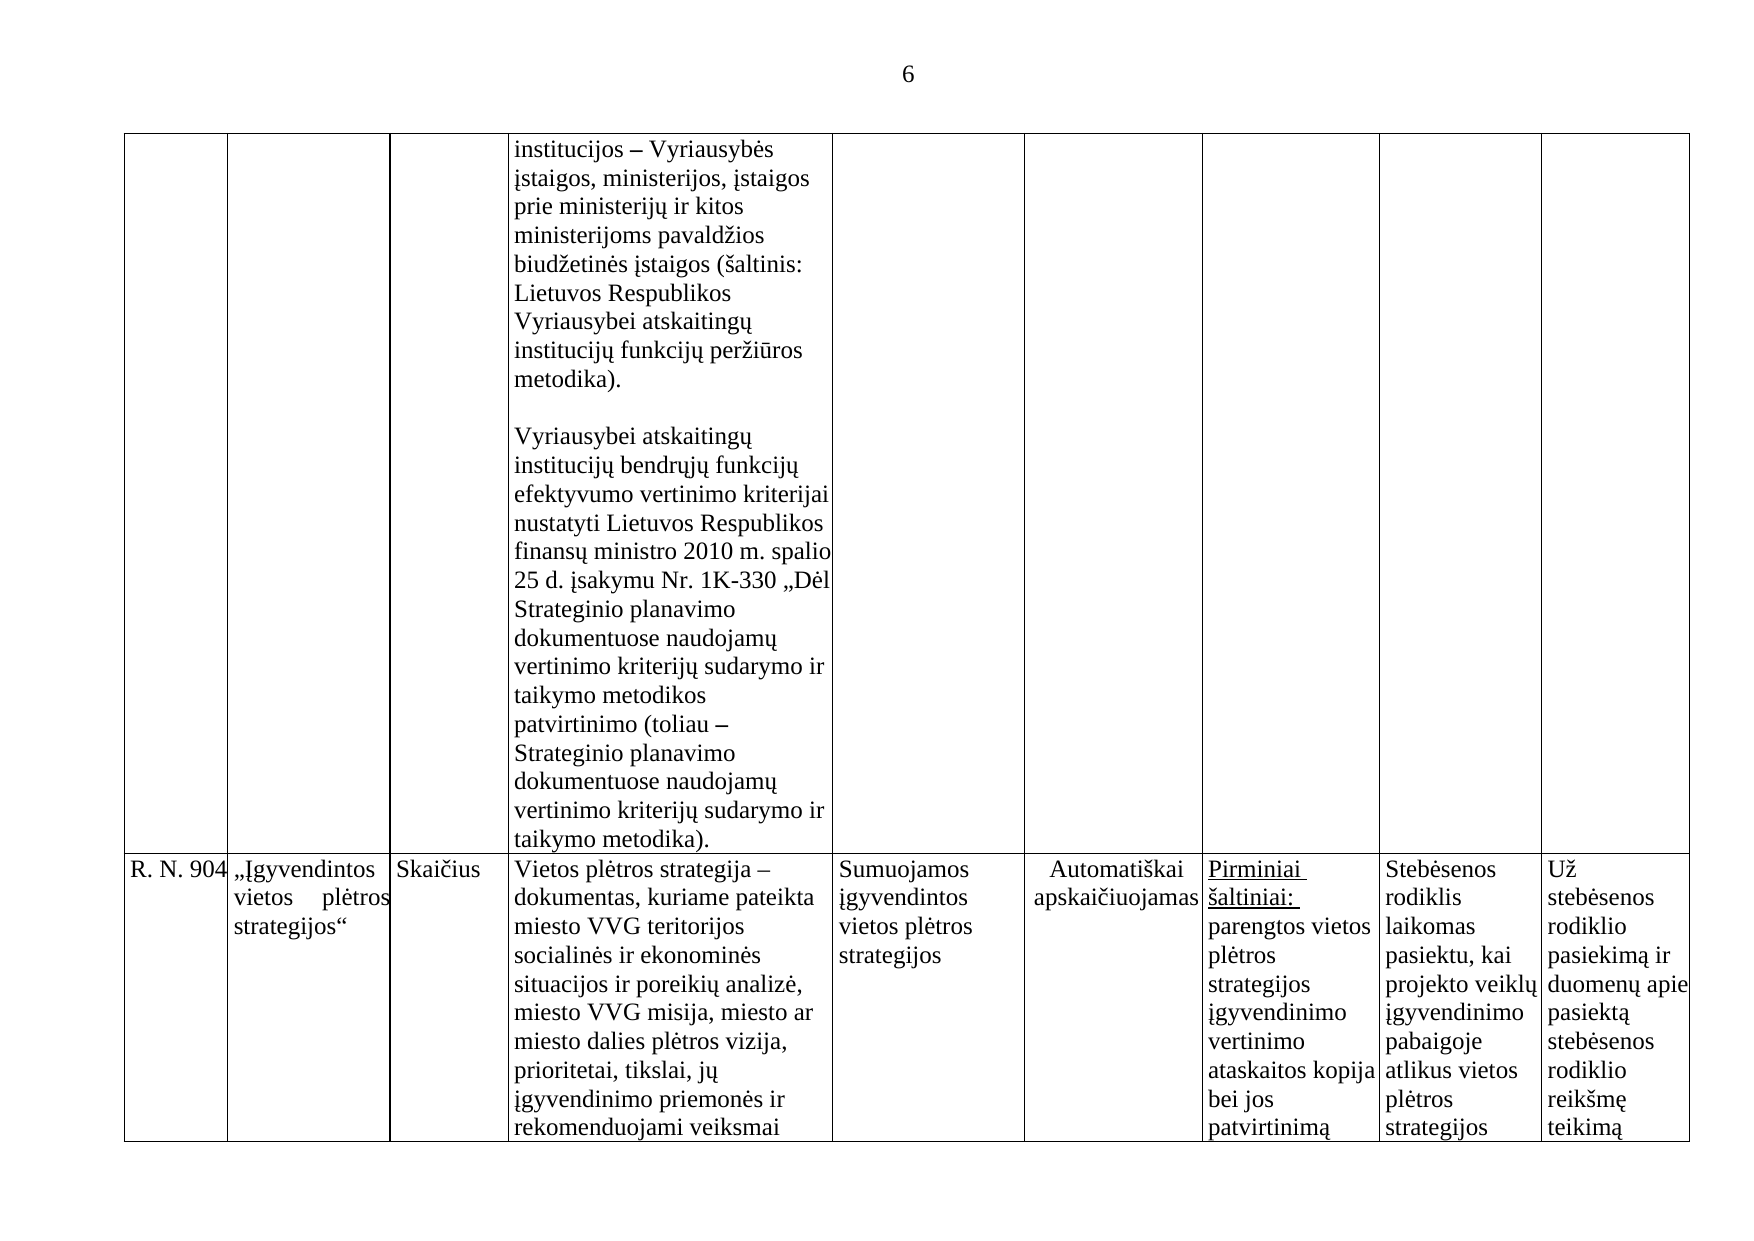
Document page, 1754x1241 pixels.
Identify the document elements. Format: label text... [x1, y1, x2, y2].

table_cell „Įgyvendintos vietos plėtros strategijos“ [228, 854, 389, 1141]
table_cell [228, 134, 389, 853]
table_cell Už stebėsenos rodiklio pasiekimą ir duomenų apie pasiektą stebėsenos rodiklio reikšmę teikimą [1542, 854, 1689, 1141]
table_cell Stebėsenos rodiklis laikomas pasiektu, kai projekto veiklų įgyvendinimo pabaigoje atlikus vietos plėtros strategijos [1380, 854, 1541, 1141]
table_cell Automatiškai apskaičiuojamas [1025, 854, 1202, 1141]
table_cell [391, 134, 508, 853]
table_cell R. N. 904 [125, 854, 227, 1141]
table_cell [1542, 134, 1689, 853]
table_cell [833, 134, 1024, 853]
table_cell [1203, 134, 1379, 853]
table_cell Pirminiai šaltiniai: parengtos vietos plėtros strategijos įgyvendinimo vertinimo ataskaitos kopija bei jos patvirtinimą [1203, 854, 1379, 1141]
table_cell Sumuojamos įgyvendintos vietos plėtros strategijos [833, 854, 1024, 1141]
table_cell [1380, 134, 1541, 853]
table_cell Skaičius [391, 854, 508, 1141]
table_cell institucijos – Vyriausybės įstaigos, ministerijos, įstaigos prie ministerijų ir kitos ministerijoms pavaldžios biudžetinės įstaigos (šaltinis: Lietuvos Respublikos Vyriausybei atskaitingų institucijų funkcijų peržiūros metodika). Vyriausybei atskaitingų institucijų bendrųjų funkcijų efektyvumo vertinimo kriterijai nustatyti Lietuvos Respublikos finansų ministro 2010 m. spalio 25 d. įsakymu Nr. 1K-330 „Dėl Strateginio planavimo dokumentuose naudojamų vertinimo kriterijų sudarymo ir taikymo metodikos patvirtinimo (toliau – Strateginio planavimo dokumentuose naudojamų vertinimo kriterijų sudarymo ir taikymo metodika). [509, 134, 832, 853]
table_cell Vietos plėtros strategija – dokumentas, kuriame pateikta miesto VVG teritorijos socialinės ir ekonominės situacijos ir poreikių analizė, miesto VVG misija, miesto ar miesto dalies plėtros vizija, prioritetai, tikslai, jų įgyvendinimo priemonės ir rekomenduojami veiksmai [509, 854, 832, 1141]
table_cell [125, 134, 227, 853]
table_cell [1025, 134, 1202, 853]
